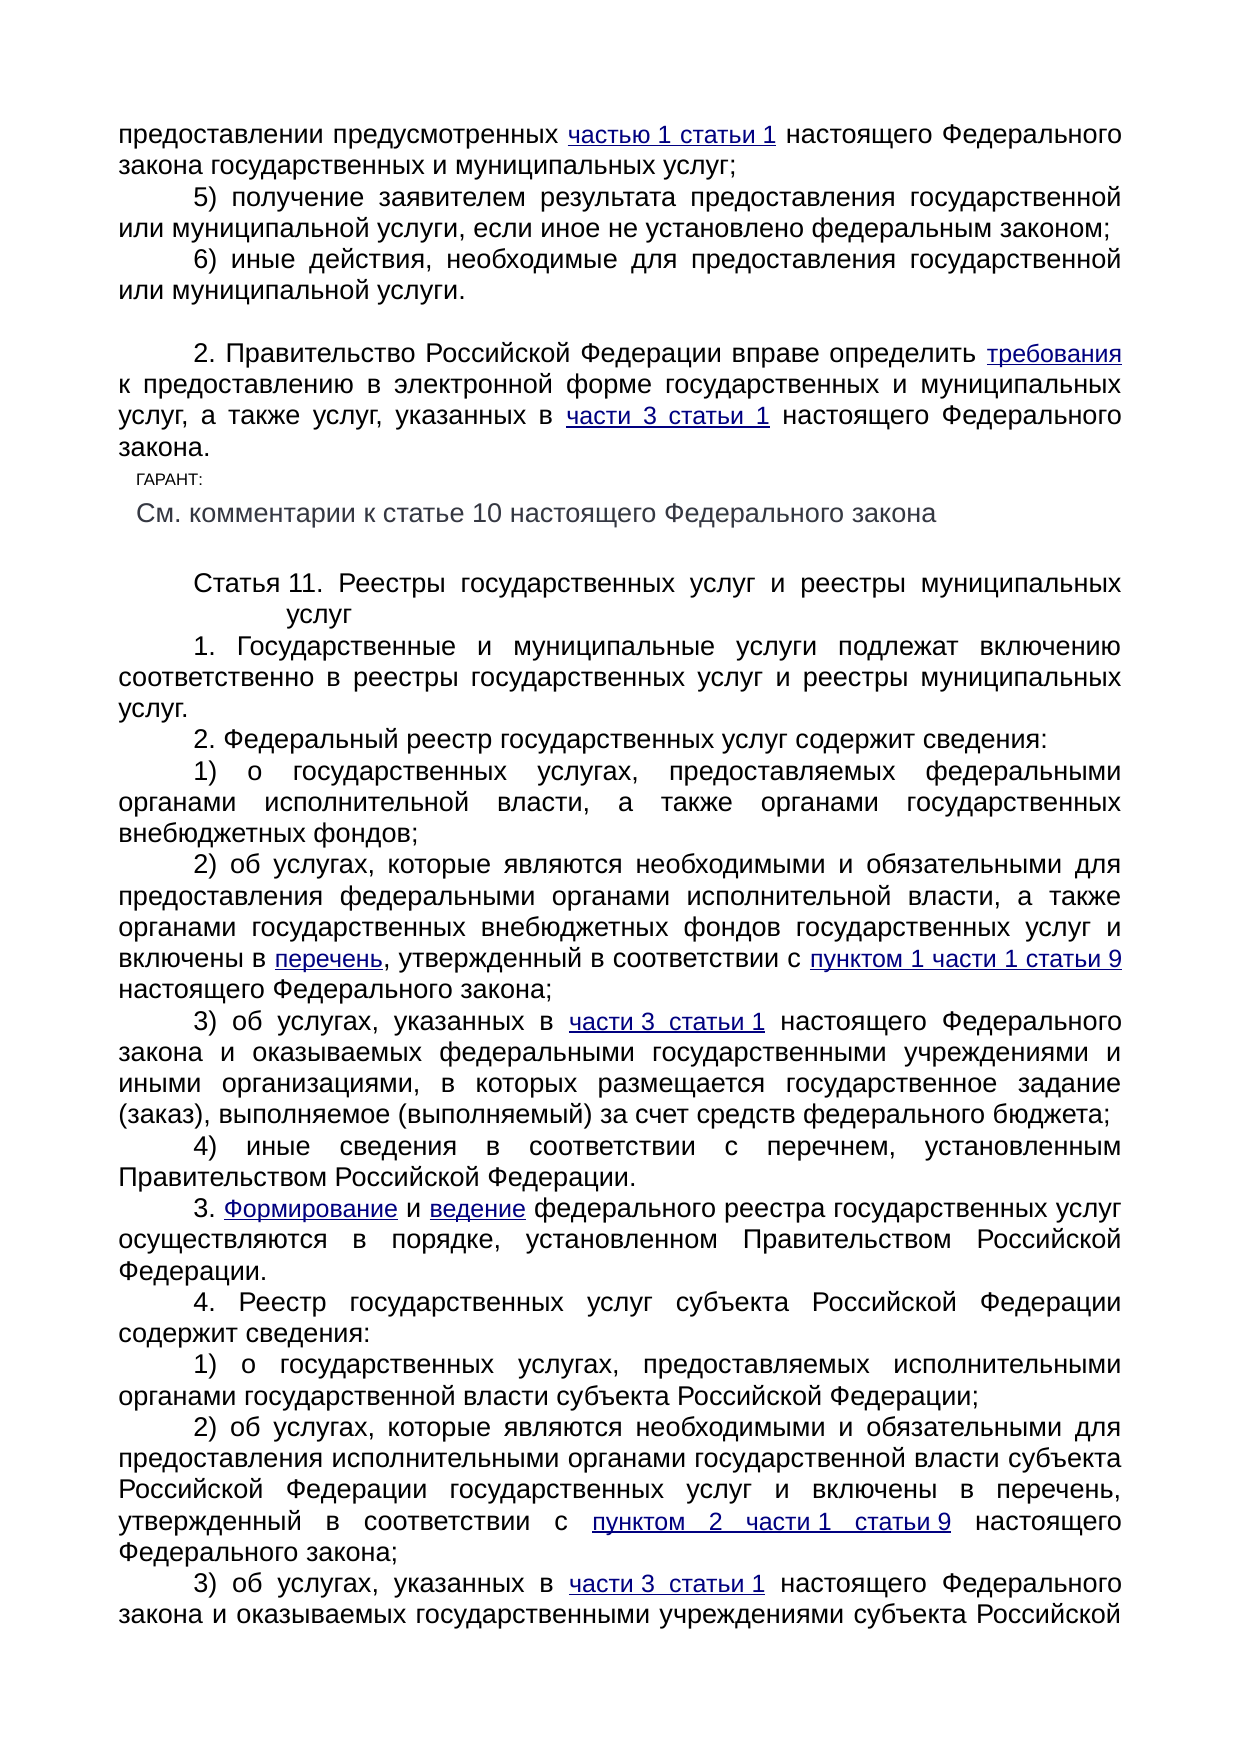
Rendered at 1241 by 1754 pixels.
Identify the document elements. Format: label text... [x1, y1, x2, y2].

text Статья 11. Реестры государственных услуг и реестры муниципальных услуг [193, 567, 1122, 629]
text 2. Федеральный реестр государственных услуг содержит сведения: [118, 723, 1122, 754]
text ГАРАНТ: [136, 470, 1122, 489]
text 2. Правительство Российской Федерации вправе определить требования к предоставлению в электронной форме государственных и муниципальных услуг, а также услуг, указанных в части 3 статьи 1 настоящего Федерального закона. [118, 337, 1122, 462]
text 3. Формирование и ведение федерального реестра государственных услуг осуществляются в порядке, установленном Правительством Российской Федерации. [118, 1192, 1122, 1286]
text 6) иные действия, необходимые для предоставления государственной или муниципальной услуги. [118, 243, 1122, 306]
text 2) об услугах, которые являются необходимыми и обязательными для предоставления федеральными органами исполнительной власти, а также органами государственных внебюджетных фондов государственных услуг и включены в перечень, утвержденный в соответствии с пунктом 1 части 1 статьи 9 настоящего Федерального закона; [118, 848, 1122, 1004]
text См. комментарии к статье 10 настоящего Федерального закона [136, 497, 1122, 528]
text 2) об услугах, которые являются необходимыми и обязательными для предоставления исполнительными органами государственной власти субъекта Российской Федерации государственных услуг и включены в перечень, утвержденный в соответствии с пунктом 2 части 1 статьи 9 настоящего Федерального закона; [118, 1411, 1122, 1567]
text 4. Реестр государственных услуг субъекта Российской Федерации содержит сведения: [118, 1286, 1122, 1348]
text 3) об услугах, указанных в части 3 статьи 1 настоящего Федерального закона и оказываемых государственными учреждениями субъекта Российской [118, 1567, 1122, 1629]
text 3) об услугах, указанных в части 3 статьи 1 настоящего Федерального закона и оказываемых федеральными государственными учреждениями и иными организациями, в которых размещается государственное задание (заказ), выполняемое (выполняемый) за счет средств федерального бюджета; [118, 1004, 1122, 1129]
text предоставлении предусмотренных частью 1 статьи 1 настоящего Федерального закона государственных и муниципальных услуг; [118, 118, 1122, 181]
text 1) о государственных услугах, предоставляемых федеральными органами исполнительной власти, а также органами государственных внебюджетных фондов; [118, 754, 1122, 848]
text 1. Государственные и муниципальные услуги подлежат включению соответственно в реестры государственных услуг и реестры муниципальных услуг. [118, 629, 1122, 723]
text 5) получение заявителем результата предоставления государственной или муниципальной услуги, если иное не установлено федеральным законом; [118, 181, 1122, 243]
text 4) иные сведения в соответствии с перечнем, установленным Правительством Российской Федерации. [118, 1129, 1122, 1192]
text 1) о государственных услугах, предоставляемых исполнительными органами государственной власти субъекта Российской Федерации; [118, 1348, 1122, 1411]
